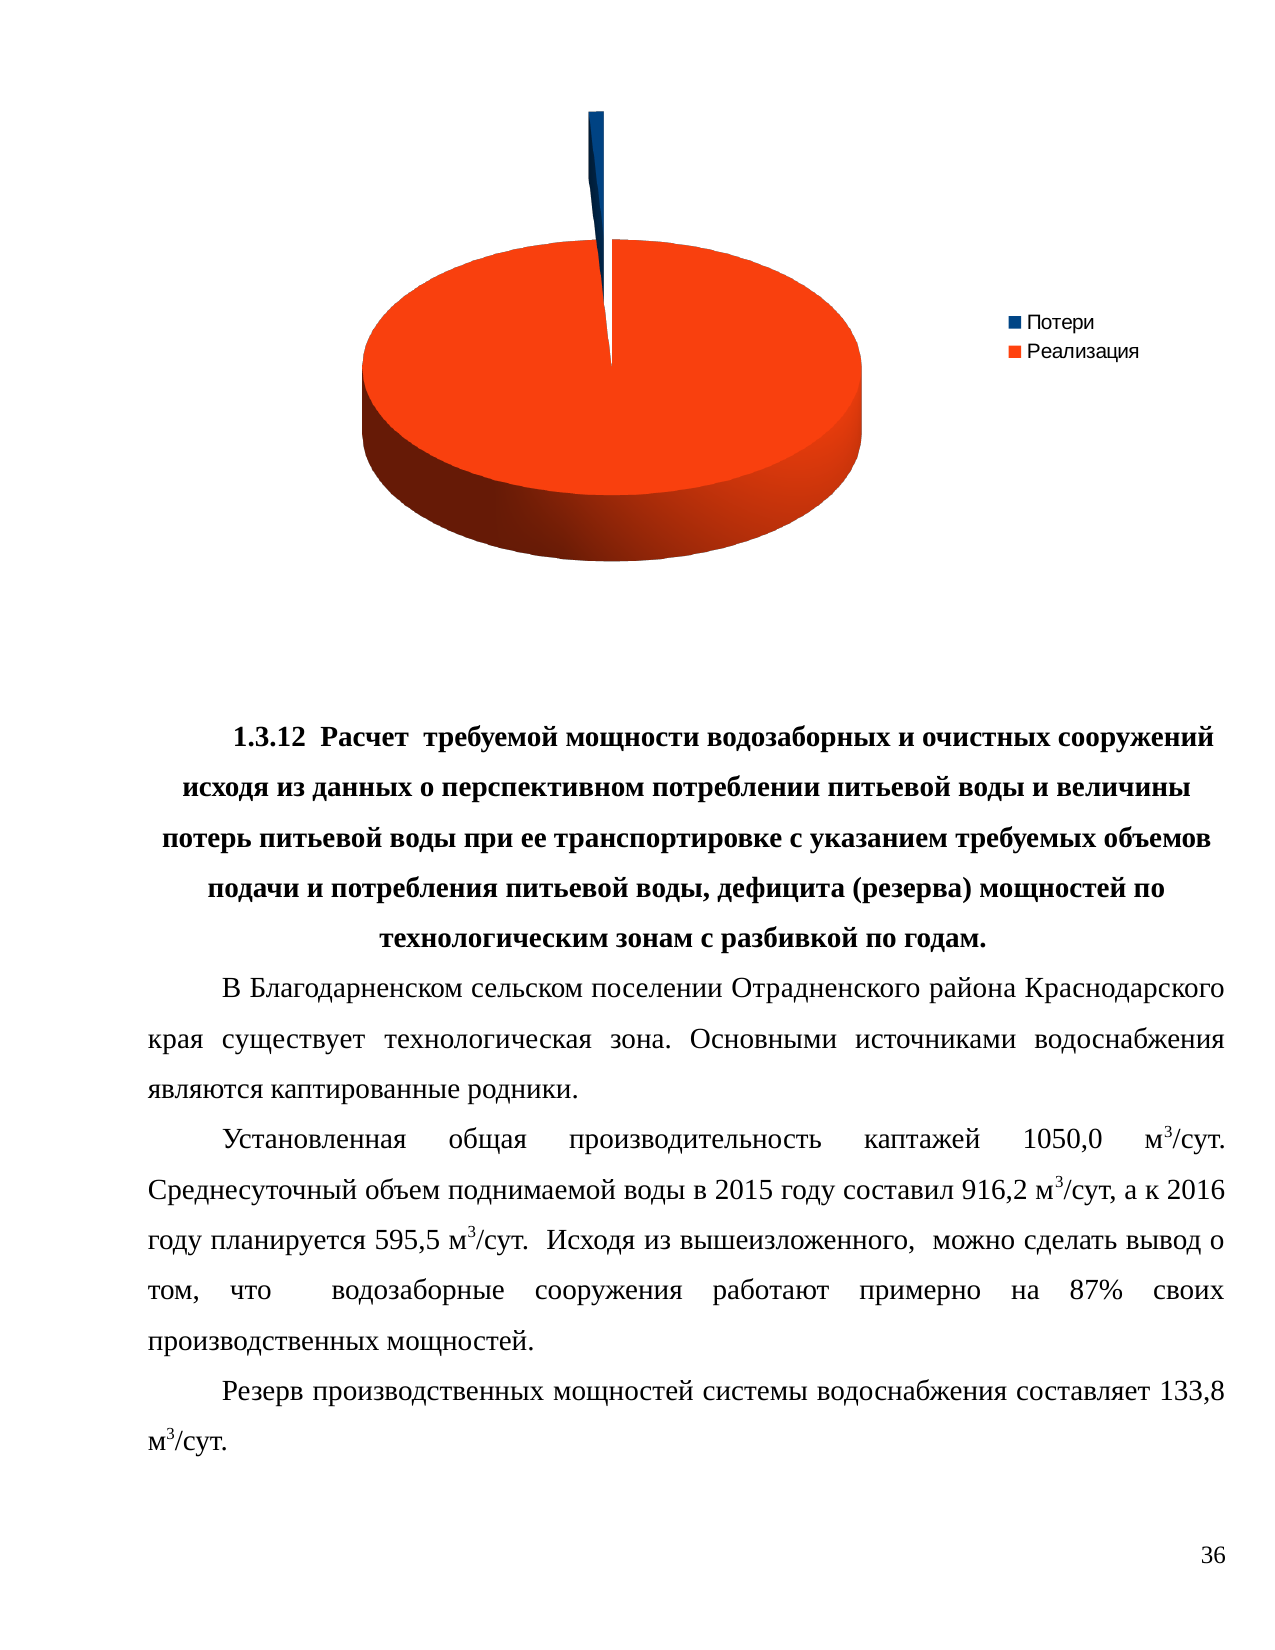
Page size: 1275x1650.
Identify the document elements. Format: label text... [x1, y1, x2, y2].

text Резерв производственных мощностей системы водоснабжения составляет 133,8 м3/сут. [148, 1373, 1225, 1457]
text В Благодарненском сельском поселении Отрадненского района Краснодарского края существует технологическая зона. Основными источниками водоснабжения являются каптированные родники. [148, 971, 1225, 1105]
text Установленная общая производительность каптажей 1050,0 м3/сут. Среднесуточный объем поднимаемой воды в 2015 году составил 916,2 м3/сут, а к 2016 году планируется 595,5 м3/сут. Исходя из вышеизложенного, можно сделать вывод о том, что водозаборные сооружения работают примерно на 87% своих производственных мощностей. [148, 1122, 1225, 1356]
subtitle 1.3.12 Расчет требуемой мощности водозаборных и очистных сооружений исходя из данных о перспективном потреблении питьевой воды и величины потерь питьевой воды при ее транспортировке с указанием требуемых объемов подачи и потребления питьевой воды, дефицита (резерва) мощностей по технологическим зонам с разбивкой по годам. [148, 719, 1225, 954]
